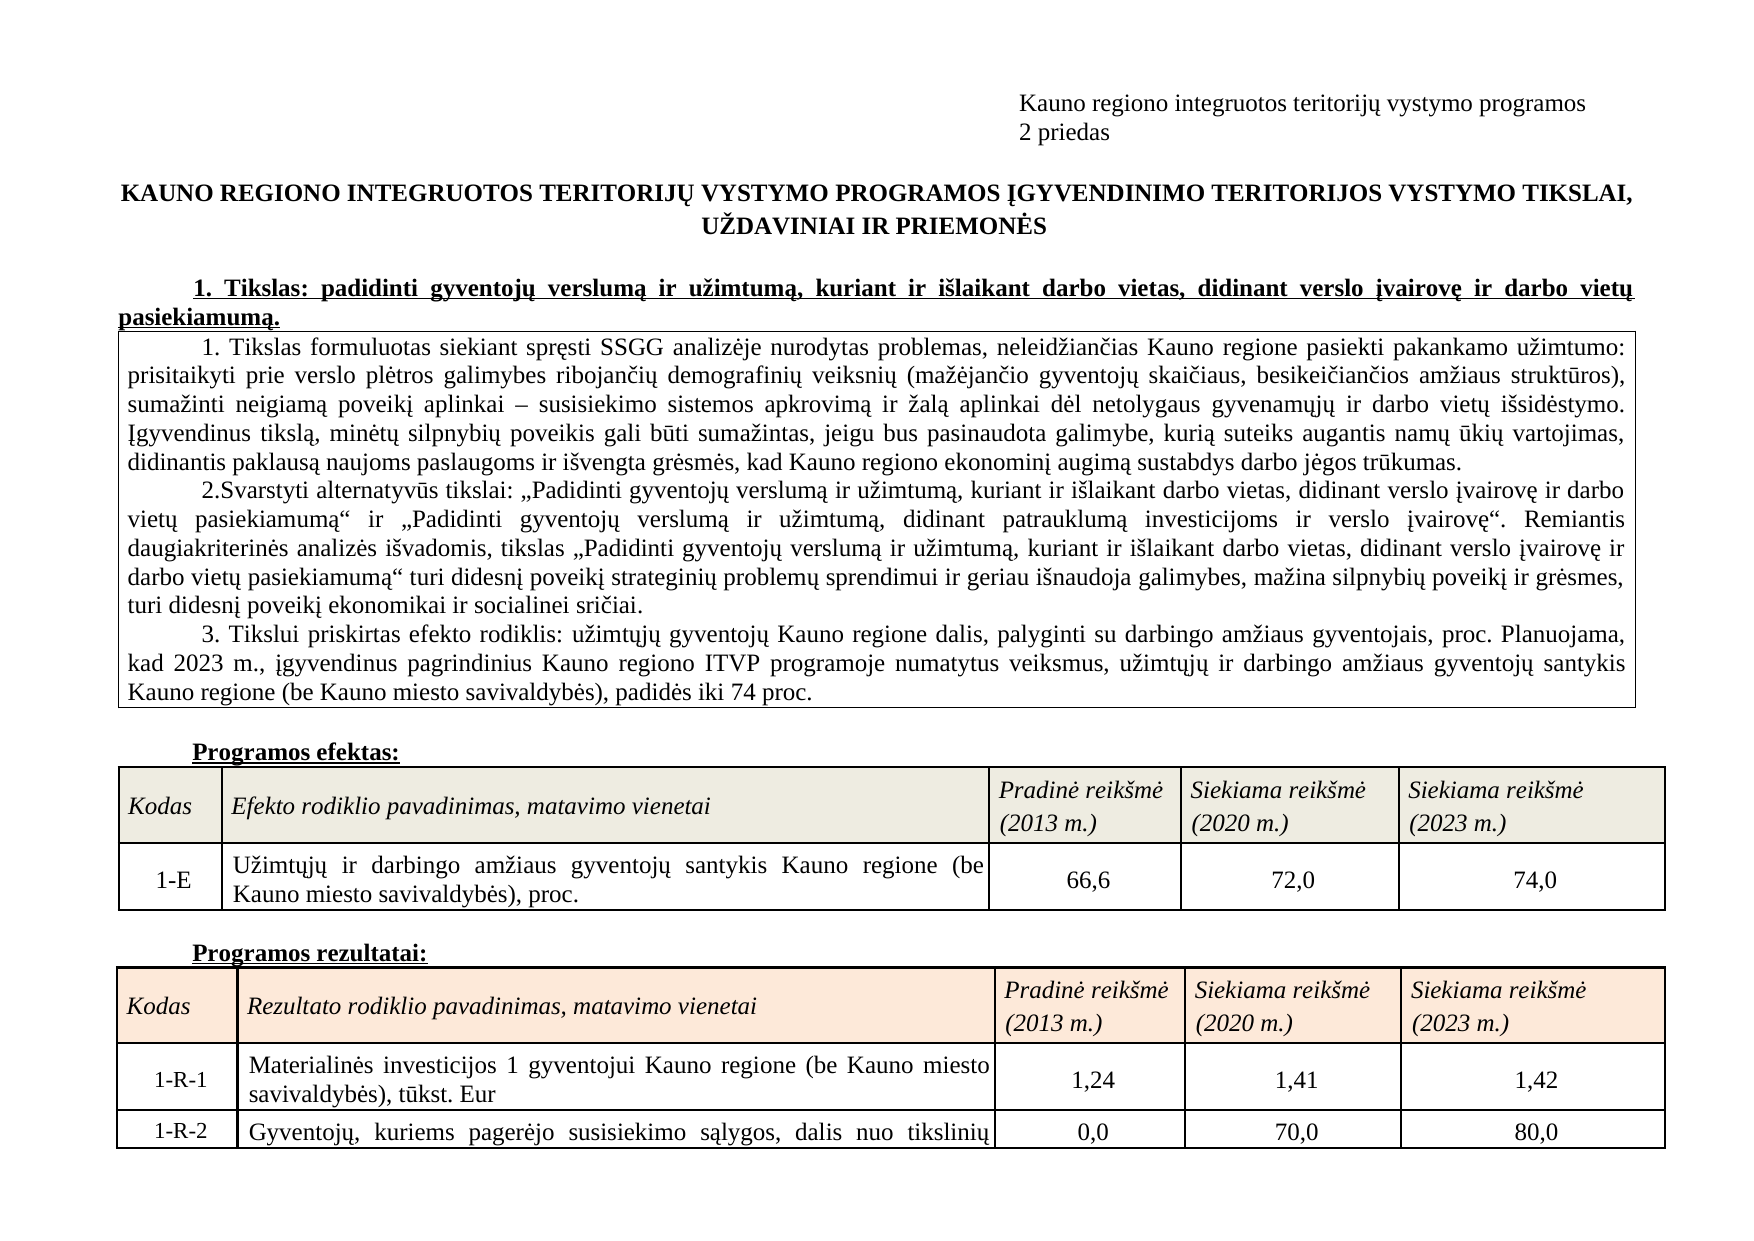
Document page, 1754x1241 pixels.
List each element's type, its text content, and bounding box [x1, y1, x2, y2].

table_header Efekto rodiklio pavadinimas, matavimo vienetai [223, 768, 988, 842]
table_header Kodas [118, 969, 236, 1042]
table_cell 74,0 [1400, 844, 1664, 909]
table_header Siekiama reikšmė (2023 m.) [1400, 768, 1664, 842]
text Programos rezultatai: [118, 938, 1636, 966]
text 2 priedas [1019, 117, 1636, 145]
table_cell 1,24 [996, 1044, 1184, 1109]
table_cell 1-R-2 [118, 1111, 236, 1147]
table_cell 1,42 [1402, 1044, 1664, 1109]
table_cell 1-E [120, 844, 221, 909]
table_header Siekiama reikšmė (2020 m.) [1186, 969, 1400, 1042]
table_cell 0,0 [996, 1111, 1184, 1147]
table_cell Užimtųjų ir darbingo amžiaus gyventojų santykis Kauno regione (be Kauno miesto savivaldybės), proc. [223, 844, 988, 909]
table_cell 1-R-1 [118, 1044, 236, 1109]
table_cell 66,6 [990, 844, 1180, 909]
table_header Kodas [120, 768, 221, 842]
table_header Pradinė reikšmė (2013 m.) [990, 768, 1180, 842]
table_header Siekiama reikšmė (2020 m.) [1182, 768, 1398, 842]
text 3. Tikslui priskirtas efekto rodiklis: užimtųjų gyventojų Kauno regione dalis, palyginti su darbingo amžiaus gyventojais, proc. Planuojama, kad 2023 m., įgyvendinus pagrindinius Kauno regiono ITVP programoje numatytus veiksmus, užimtųjų ir darbingo amžiaus gyventojų santykis Kauno regione (be Kauno miesto savivaldybės), padidės iki 74 proc. [119, 618, 1635, 707]
table_cell 1,41 [1186, 1044, 1400, 1109]
text Programos efektas: [118, 737, 1636, 766]
table_cell 80,0 [1402, 1111, 1664, 1147]
text 1. Tikslas formuluotas siekiant spręsti SSGG analizėje nurodytas problemas, neleidžiančias Kauno regione pasiekti pakankamo užimtumo: prisitaikyti prie verslo plėtros galimybes ribojančių demografinių veiksnių (mažėjančio gyventojų skaičiaus, besikeičiančios amžiaus struktūros), sumažinti neigiamą poveikį aplinkai – susisiekimo sistemos apkrovimą ir žalą aplinkai dėl netolygaus gyvenamųjų ir darbo vietų išsidėstymo. Įgyvendinus tikslą, minėtų silpnybių poveikis gali būti sumažintas, jeigu bus pasinaudota galimybe, kurią suteiks augantis namų ūkių vartojimas, didinantis paklausą naujoms paslaugoms ir išvengta grėsmės, kad Kauno regiono ekonominį augimą sustabdys darbo jėgos trūkumas. [119, 332, 1635, 474]
table_cell 70,0 [1186, 1111, 1400, 1147]
table_cell 72,0 [1182, 844, 1398, 909]
text Kauno regiono integruotos teritorijų vystymo programos [1019, 88, 1636, 117]
table_header Pradinė reikšmė (2013 m.) [996, 969, 1184, 1042]
table_cell Gyventojų, kuriems pagerėjo susisiekimo sąlygos, dalis nuo tikslinių [239, 1111, 994, 1147]
text 2.Svarstyti alternatyvūs tikslai: „Padidinti gyventojų verslumą ir užimtumą, kuriant ir išlaikant darbo vietas, didinant verslo įvairovę ir darbo vietų pasiekiamumą“ ir „Padidinti gyventojų verslumą ir užimtumą, didinant patrauklumą investicijoms ir verslo įvairovę“. Remiantis daugiakriterinės analizės išvadomis, tikslas „Padidinti gyventojų verslumą ir užimtumą, kuriant ir išlaikant darbo vietas, didinant verslo įvairovę ir darbo vietų pasiekiamumą“ turi didesnį poveikį strateginių problemų sprendimui ir geriau išnaudoja galimybes, mažina silpnybių poveikį ir grėsmes, turi didesnį poveikį ekonomikai ir socialinei sričiai. [119, 474, 1635, 618]
table_cell Materialinės investicijos 1 gyventojui Kauno regione (be Kauno miesto savivaldybės), tūkst. Eur [239, 1044, 994, 1109]
text 1. Tikslas: padidinti gyventojų verslumą ir užimtumą, kuriant ir išlaikant darbo vietas, didinant verslo įvairovę ir darbo vietų pasiekiamumą. [118, 273, 1636, 331]
table_header Rezultato rodiklio pavadinimas, matavimo vienetai [239, 969, 994, 1042]
text KAUNO REGIONO INTEGRUOTOS TERITORIJŲ VYSTYMO PROGRAMOS ĮGYVENDINIMO TERITORIJOS VYSTYMO TIKSLAI, UŽDAVINIAI IR PRIEMONĖS [118, 178, 1635, 240]
table_header Siekiama reikšmė (2023 m.) [1402, 969, 1664, 1042]
